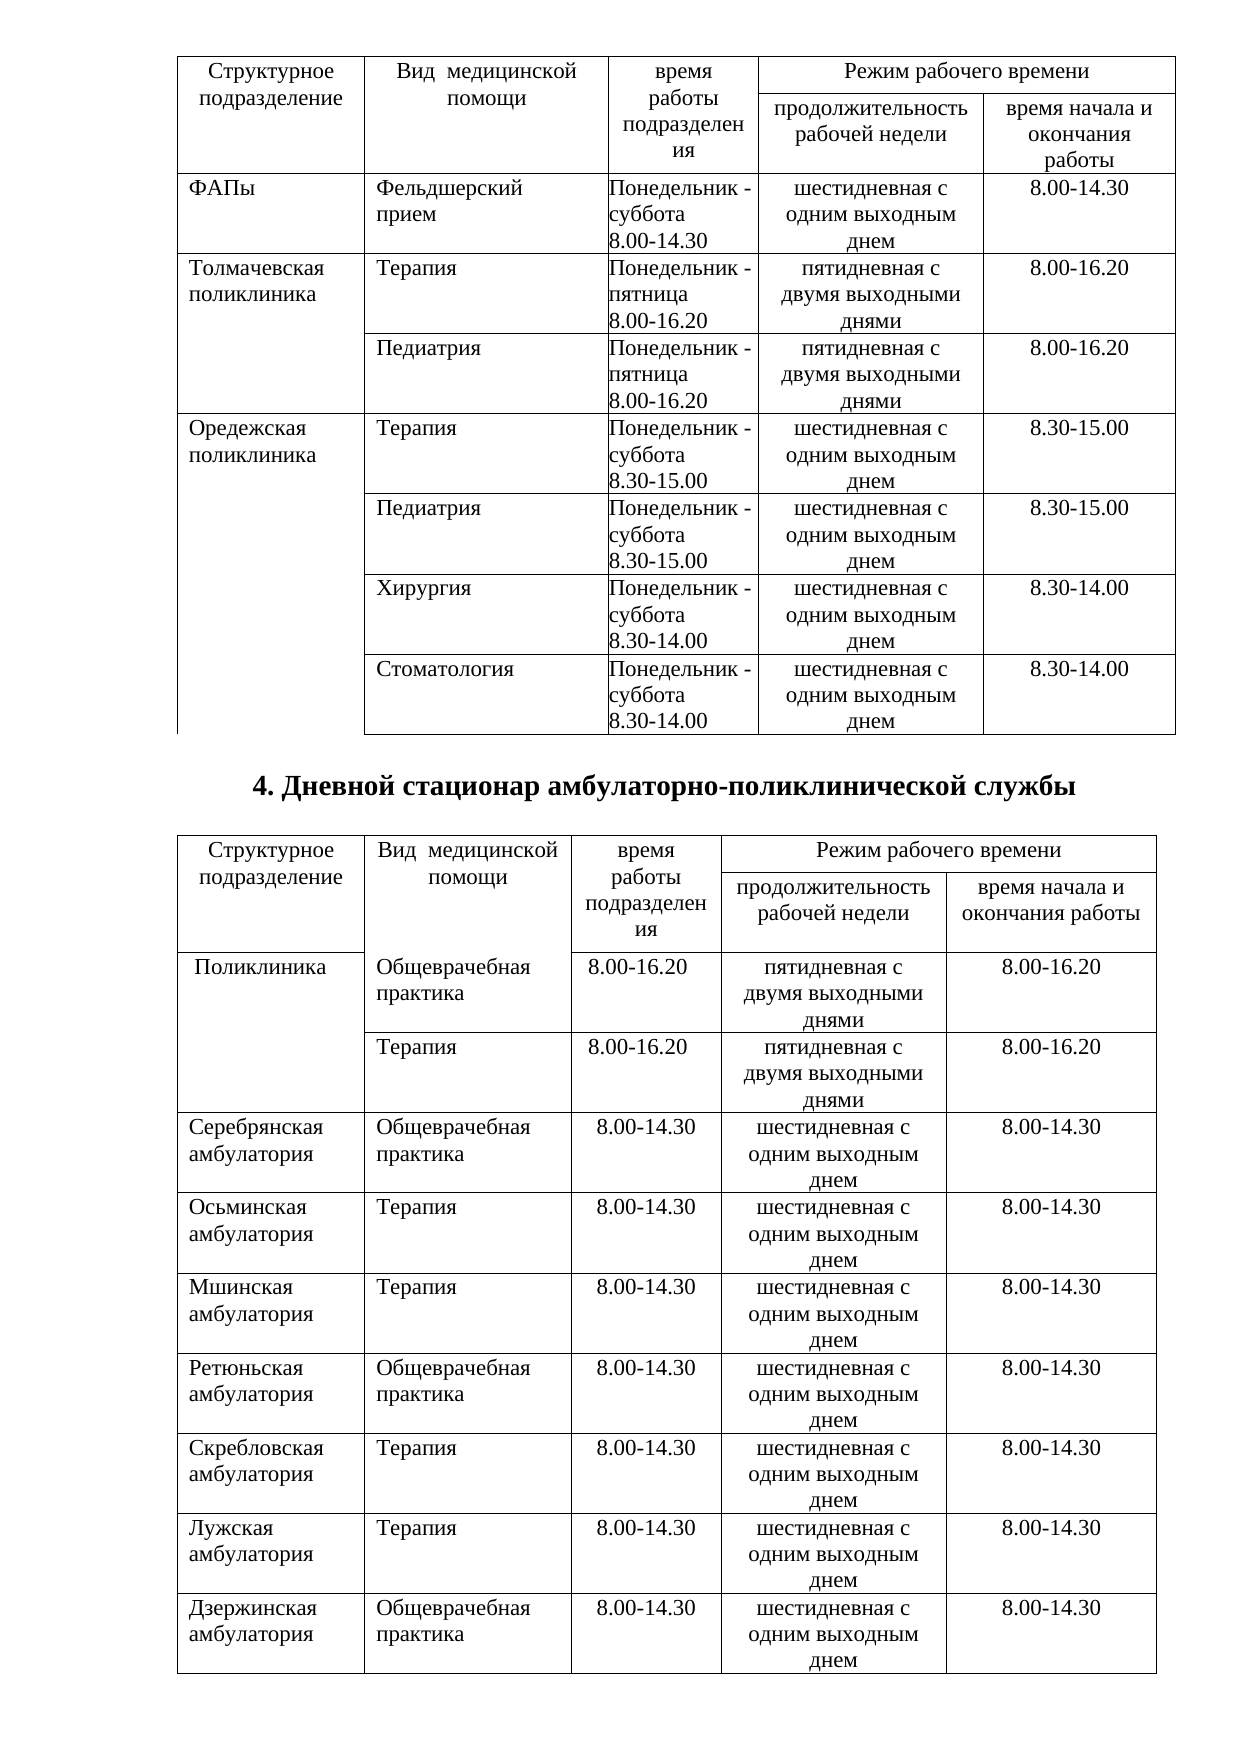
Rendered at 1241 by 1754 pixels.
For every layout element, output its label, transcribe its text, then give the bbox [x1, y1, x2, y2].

table_cell Серебрянская амбулатория [178, 1113, 364, 1192]
table_header Режим рабочего времени [759, 57, 1175, 93]
table_cell Понедельник - суббота 8.30-15.00 [609, 414, 758, 493]
table_cell шестидневная с одним выходным днем [759, 414, 983, 493]
table_cell пятидневная с двумя выходными днями [759, 254, 983, 333]
table_cell 8.00-14.30 [947, 1434, 1156, 1513]
table_cell шестидневная с одним выходным днем [722, 1594, 946, 1673]
table_cell шестидневная с одним выходным днем [759, 575, 983, 653]
table_cell Лужская амбулатория [178, 1514, 364, 1593]
table_cell Мшинская амбулатория [178, 1274, 364, 1352]
table_cell 8.00-14.30 [572, 1514, 721, 1593]
table_cell Общеврачебная практика [365, 1354, 571, 1433]
table_cell Педиатрия [365, 494, 608, 573]
table_cell 8.30-15.00 [984, 414, 1175, 493]
table_cell 8.00-14.30 [947, 1354, 1156, 1433]
table_header время работы подразделения [609, 57, 758, 173]
table_cell Терапия [365, 1514, 571, 1593]
table_cell Осьминская амбулатория [178, 1193, 364, 1272]
table_cell 8.00-14.30 [947, 1514, 1156, 1593]
table_cell Общеврачебная практика [365, 1594, 571, 1673]
table_cell 8.00-14.30 [947, 1193, 1156, 1272]
table_cell шестидневная с одним выходным днем [759, 655, 983, 734]
table_cell шестидневная с одним выходным днем [722, 1514, 946, 1593]
table_cell время начала и окончания работы [947, 873, 1156, 952]
table_cell шестидневная с одним выходным днем [722, 1274, 946, 1352]
table_cell продолжительность рабочей недели [759, 94, 983, 173]
table_cell шестидневная с одним выходным днем [759, 494, 983, 573]
table_cell 8.00-14.30 [947, 1594, 1156, 1673]
table_cell Педиатрия [365, 334, 608, 413]
table_cell Понедельник - суббота 8.00-14.30 [609, 174, 758, 253]
table_header Вид медицинской помощи [365, 836, 571, 952]
table_cell 8.00-14.30 [947, 1113, 1156, 1192]
table_cell 8.00-16.20 [984, 334, 1175, 413]
table_cell 8.00-16.20 [984, 254, 1175, 333]
table_header Структурное подразделение [178, 57, 364, 173]
table_cell Общеврачебная практика [365, 1113, 571, 1192]
table_cell 8.00-14.30 [984, 174, 1175, 253]
table_cell 8.00-14.30 [947, 1274, 1156, 1352]
table_cell Ретюньская амбулатория [178, 1354, 364, 1433]
table_cell шестидневная с одним выходным днем [722, 1354, 946, 1433]
table_cell 8.30-15.00 [984, 494, 1175, 573]
table_header время работы подразделения [572, 836, 721, 952]
table_cell Общеврачебная практика [365, 952, 571, 1032]
table_cell Терапия [365, 414, 608, 493]
table_cell пятидневная с двумя выходными днями [722, 1033, 946, 1112]
table_cell Понедельник - пятница 8.00-16.20 [609, 254, 758, 333]
table_header Режим рабочего времени [722, 836, 1156, 872]
table_cell Терапия [365, 1434, 571, 1513]
table_cell Толмачевская поликлиника [178, 254, 364, 413]
table_cell ФАПы [178, 174, 364, 253]
table_cell Терапия [365, 1193, 571, 1272]
table_cell шестидневная с одним выходным днем [722, 1113, 946, 1192]
table_cell продолжительность рабочей недели [722, 873, 946, 952]
table_cell Скребловская амбулатория [178, 1434, 364, 1513]
table_cell шестидневная с одним выходным днем [722, 1193, 946, 1272]
table_cell 8.00-14.30 [572, 1354, 721, 1433]
table_cell 8.00-14.30 [572, 1274, 721, 1352]
table_cell 8.00-14.30 [572, 1594, 721, 1673]
text 4. Дневной стационар амбулаторно-поликлинической службы [177, 768, 1152, 802]
table_cell шестидневная с одним выходным днем [722, 1434, 946, 1513]
table_header Структурное подразделение [178, 836, 364, 952]
table_cell 8.30-14.00 [984, 575, 1175, 653]
table_cell 8.00-16.20 [572, 1033, 721, 1112]
table_cell Терапия [365, 1274, 571, 1352]
table_cell Поликлиника [178, 953, 364, 1112]
table_cell Понедельник - суббота 8.30-14.00 [609, 575, 758, 653]
table_cell время начала и окончания работы [984, 94, 1175, 173]
table_cell 8.00-14.30 [572, 1193, 721, 1272]
table_cell 8.00-14.30 [572, 1434, 721, 1513]
table_cell 8.00-16.20 [947, 1033, 1156, 1112]
table_cell Понедельник - суббота 8.30-14.00 [609, 655, 758, 734]
table_cell Фельдшерский прием [365, 174, 608, 253]
table_cell шестидневная с одним выходным днем [759, 174, 983, 253]
table_cell Хирургия [365, 575, 608, 653]
table_cell Стоматология [365, 655, 608, 734]
table_cell 8.00-16.20 [572, 953, 721, 1032]
table_cell Терапия [365, 1033, 571, 1112]
table_cell 8.30-14.00 [984, 655, 1175, 734]
table_cell Понедельник - пятница 8.00-16.20 [609, 334, 758, 413]
table_cell Дзержинская амбулатория [178, 1594, 364, 1673]
table_header Вид медицинской помощи [365, 57, 608, 173]
table_cell 8.00-14.30 [572, 1113, 721, 1192]
table_cell пятидневная с двумя выходными днями [722, 953, 946, 1032]
table_cell 8.00-16.20 [947, 953, 1156, 1032]
table_cell Терапия [365, 254, 608, 333]
table_cell Понедельник - суббота 8.30-15.00 [609, 494, 758, 573]
table_cell пятидневная с двумя выходными днями [759, 334, 983, 413]
table_cell Оредежская поликлиника [178, 414, 364, 734]
